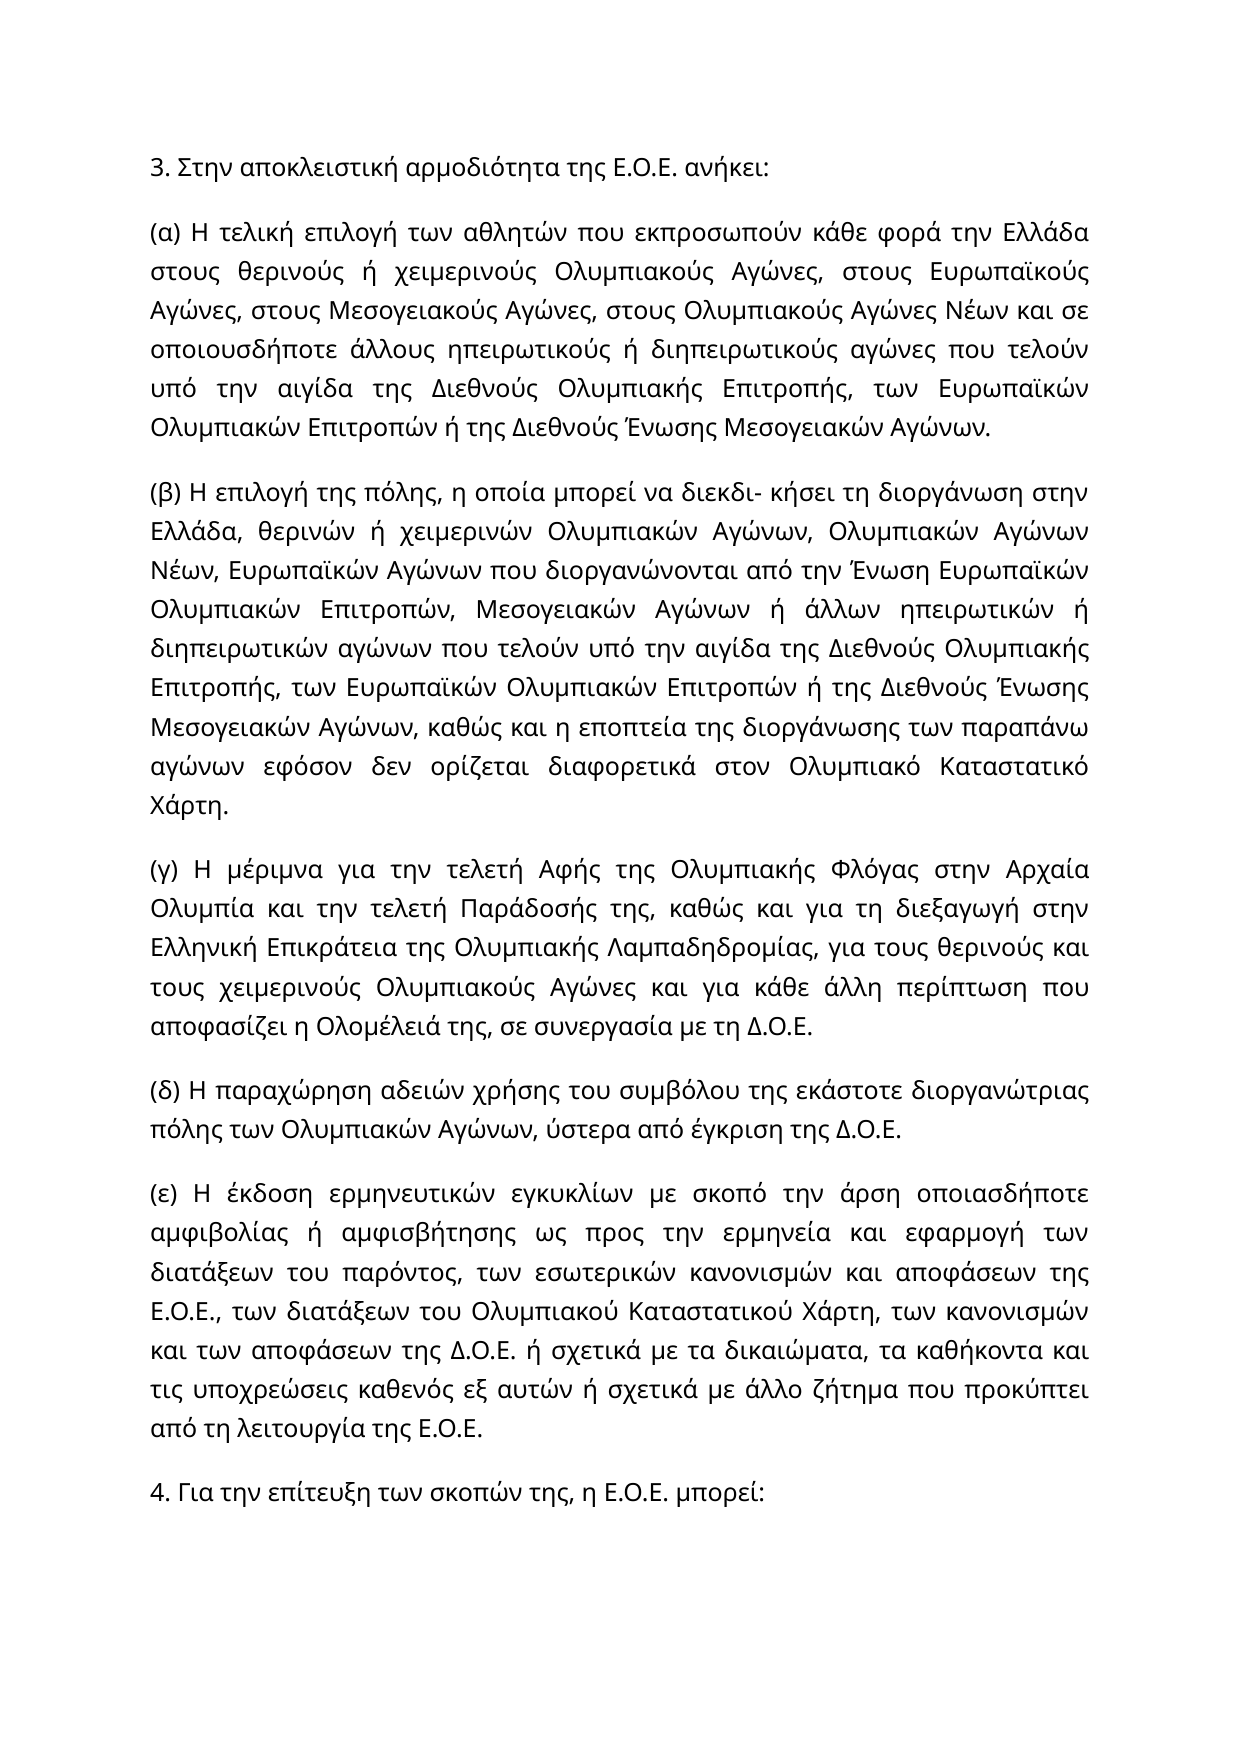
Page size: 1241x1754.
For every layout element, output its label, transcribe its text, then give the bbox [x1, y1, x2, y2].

text (ε) Η έκδοση ερμηνευτικών εγκυκλίων με σκοπό την άρση οποιασδήποτε αμφιβολίας ή αμφισβήτησης ως προς την ερμηνεία και εφαρμογή των διατάξεων του παρόντος, των εσωτερικών κανονισμών και αποφάσεων της Ε.Ο.Ε., των διατάξεων του Ολυμπιακού Καταστατικού Χάρτη, των κανονισμών και των αποφάσεων της Δ.Ο.Ε. ή σχετικά με τα δικαιώματα, τα καθήκοντα και τις υποχρεώσεις καθενός εξ αυτών ή σχετικά με άλλο ζήτημα που προκύπτει από τη λειτουργία της Ε.Ο.Ε. [150, 1176, 1090, 1445]
text (δ) Η παραχώρηση αδειών χρήσης του συμβόλου της εκάστοτε διοργανώτριας πόλης των Ολυμπιακών Αγώνων, ύστερα από έγκριση της Δ.Ο.Ε. [150, 1072, 1090, 1146]
text (γ) Η μέριμνα για την τελετή Αφής της Ολυμπιακής Φλόγας στην Αρχαία Ολυμπία και την τελετή Παράδοσής της, καθώς και για τη διεξαγωγή στην Ελληνική Επικράτεια της Ολυμπιακής Λαμπαδηδρομίας, για τους θερινούς και τους χειμερινούς Ολυμπιακούς Αγώνες και για κάθε άλλη περίπτωση που αποφασίζει η Ολομέλειά της, σε συνεργασία με τη Δ.Ο.Ε. [150, 852, 1090, 1042]
text (β) Η επιλογή της πόλης, η οποία μπορεί να διεκδι- κήσει τη διοργάνωση στην Ελλάδα, θερινών ή χειμερινών Ολυμπιακών Αγώνων, Ολυμπιακών Αγώνων Νέων, Ευρωπαϊκών Αγώνων που διοργανώνονται από την Ένωση Ευρωπαϊκών Ολυμπιακών Επιτροπών, Μεσογειακών Αγώνων ή άλλων ηπειρωτικών ή διηπειρωτικών αγώνων που τελούν υπό την αιγίδα της Διεθνούς Ολυμπιακής Επιτροπής, των Ευρωπαϊκών Ολυμπιακών Επιτροπών ή της Διεθνούς Ένωσης Μεσογειακών Αγώνων, καθώς και η εποπτεία της διοργάνωσης των παραπάνω αγώνων εφόσον δεν ορίζεται διαφορετικά στον Ολυμπιακό Καταστατικό Χάρτη. [150, 474, 1090, 822]
text 3. Στην αποκλειστική αρμοδιότητα της Ε.Ο.Ε. ανήκει: [150, 150, 1090, 184]
text 4. Για την επίτευξη των σκοπών της, η Ε.Ο.Ε. μπορεί: [150, 1475, 1090, 1509]
text (α) Η τελική επιλογή των αθλητών που εκπροσωπούν κάθε φορά την Ελλάδα στους θερινούς ή χειμερινούς Ολυμπιακούς Αγώνες, στους Ευρωπαϊκούς Αγώνες, στους Μεσογειακούς Αγώνες, στους Ολυμπιακούς Αγώνες Νέων και σε οποιουσδήποτε άλλους ηπειρωτικούς ή διηπειρωτικούς αγώνες που τελούν υπό την αιγίδα της Διεθνούς Ολυμπιακής Επιτροπής, των Ευρωπαϊκών Ολυμπιακών Επιτροπών ή της Διεθνούς Ένωσης Μεσογειακών Αγώνων. [150, 214, 1090, 444]
